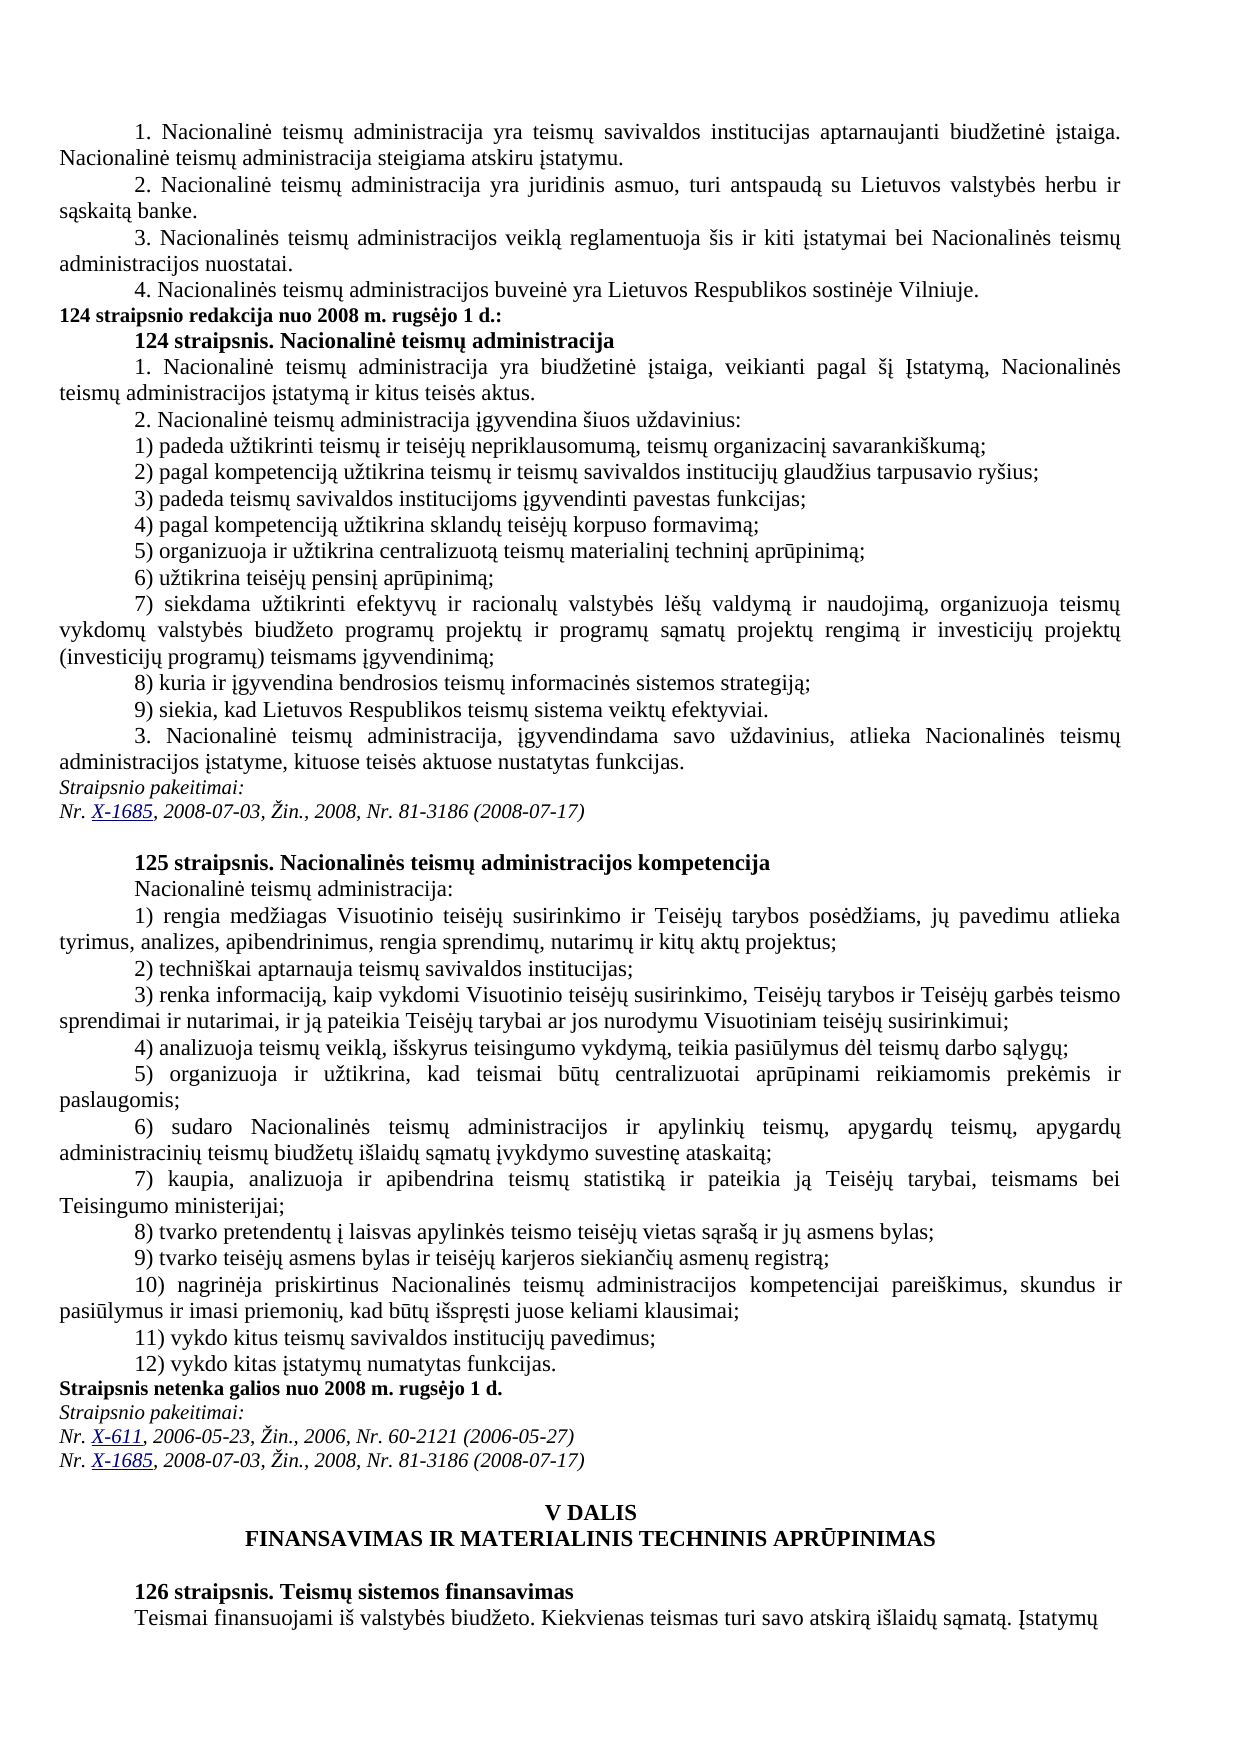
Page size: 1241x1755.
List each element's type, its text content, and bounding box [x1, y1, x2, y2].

text 124 straipsnis. Nacionalinė teismų administracija [59, 327, 1122, 353]
text 2) pagal kompetenciją užtikrina teismų ir teismų savivaldos institucijų glaudžius tarpusavio ryšius; [59, 458, 1122, 485]
text 9) siekia, kad Lietuvos Respublikos teismų sistema veiktų efektyviai. [59, 696, 1122, 722]
text 3. Nacionalinės teismų administracijos veiklą reglamentuoja šis ir kiti įstatymai bei Nacionalinės teismų administracijos nuostatai. [59, 223, 1122, 276]
text 2. Nacionalinė teismų administracija yra juridinis asmuo, turi antspaudą su Lietuvos valstybės herbu ir sąskaitą banke. [59, 171, 1122, 223]
text 124 straipsnio redakcija nuo 2008 m. rugsėjo 1 d.: [59, 303, 1122, 327]
text 126 straipsnis. Teismų sistemos finansavimas [59, 1578, 1122, 1604]
text 6) užtikrina teisėjų pensinį aprūpinimą; [59, 564, 1122, 590]
text 2) techniškai aptarnauja teismų savivaldos institucijas; [59, 954, 1122, 981]
text 125 straipsnis. Nacionalinės teismų administracijos kompetencija [59, 849, 1122, 876]
text 3) padeda teismų savivaldos institucijoms įgyvendinti pavestas funkcijas; [59, 485, 1122, 511]
text 7) siekdama užtikrinti efektyvų ir racionalų valstybės lėšų valdymą ir naudojimą, organizuoja teismų vykdomų valstybės biudžeto programų projektų ir programų sąmatų projektų rengimą ir investicijų projektų (investicijų programų) teismams įgyvendinimą; [59, 590, 1122, 669]
text 3) renka informaciją, kaip vykdomi Visuotinio teisėjų susirinkimo, Teisėjų tarybos ir Teisėjų garbės teismo sprendimai ir nutarimai, ir ją pateikia Teisėjų tarybai ar jos nurodymu Visuotiniam teisėjų susirinkimui; [59, 981, 1122, 1034]
text 10) nagrinėja priskirtinus Nacionalinės teismų administracijos kompetencijai pareiškimus, skundus ir pasiūlymus ir imasi priemonių, kad būtų išspręsti juose keliami klausimai; [59, 1271, 1122, 1323]
text 11) vykdo kitus teismų savivaldos institucijų pavedimus; [59, 1323, 1122, 1350]
text 2. Nacionalinė teismų administracija įgyvendina šiuos uždavinius: [59, 406, 1122, 432]
text 1. Nacionalinė teismų administracija yra biudžetinė įstaiga, veikianti pagal šį Įstatymą, Nacionalinės teismų administracijos įstatymą ir kitus teisės aktus. [59, 353, 1122, 406]
text 1) padeda užtikrinti teismų ir teisėjų nepriklausomumą, teismų organizacinį savarankiškumą; [59, 432, 1122, 458]
text Nacionalinė teismų administracija: [59, 876, 1122, 902]
text 8) kuria ir įgyvendina bendrosios teismų informacinės sistemos strategiją; [59, 669, 1122, 696]
text 7) kaupia, analizuoja ir apibendrina teismų statistiką ir pateikia ją Teisėjų tarybai, teismams bei Teisingumo ministerijai; [59, 1165, 1122, 1218]
text 4. Nacionalinės teismų administracijos buveinė yra Lietuvos Respublikos sostinėje Vilniuje. [59, 276, 1122, 303]
text Straipsnio pakeitimai: [59, 1400, 1122, 1424]
text 1) rengia medžiagas Visuotinio teisėjų susirinkimo ir Teisėjų tarybos posėdžiams, jų pavedimu atlieka tyrimus, analizes, apibendrinimus, rengia sprendimų, nutarimų ir kitų aktų projektus; [59, 902, 1122, 954]
text Straipsnis netenka galios nuo 2008 m. rugsėjo 1 d. [59, 1376, 1122, 1400]
text Straipsnio pakeitimai: [59, 775, 1122, 799]
text 4) pagal kompetenciją užtikrina sklandų teisėjų korpuso formavimą; [59, 511, 1122, 537]
text Nr. X-1685, 2008-07-03, Žin., 2008, Nr. 81-3186 (2008-07-17) [59, 799, 1122, 823]
text 5) organizuoja ir užtikrina, kad teismai būtų centralizuotai aprūpinami reikiamomis prekėmis ir paslaugomis; [59, 1060, 1122, 1113]
text 6) sudaro Nacionalinės teismų administracijos ir apylinkių teismų, apygardų teismų, apygardų administracinių teismų biudžetų išlaidų sąmatų įvykdymo suvestinę ataskaitą; [59, 1113, 1122, 1165]
text FINANSAVIMAS IR MATERIALINIS TECHNINIS APRŪPINIMAS [59, 1525, 1122, 1552]
subtitle V DALIS [59, 1499, 1122, 1525]
text 8) tvarko pretendentų į laisvas apylinkės teismo teisėjų vietas sąrašą ir jų asmens bylas; [59, 1218, 1122, 1244]
text 1. Nacionalinė teismų administracija yra teismų savivaldos institucijas aptarnaujanti biudžetinė įstaiga. Nacionalinė teismų administracija steigiama atskiru įstatymu. [59, 118, 1122, 171]
text Nr. X-611, 2006-05-23, Žin., 2006, Nr. 60-2121 (2006-05-27) [59, 1424, 1122, 1448]
text 5) organizuoja ir užtikrina centralizuotą teismų materialinį techninį aprūpinimą; [59, 537, 1122, 564]
text 4) analizuoja teismų veiklą, išskyrus teisingumo vykdymą, teikia pasiūlymus dėl teismų darbo sąlygų; [59, 1034, 1122, 1060]
text 9) tvarko teisėjų asmens bylas ir teisėjų karjeros siekiančių asmenų registrą; [59, 1244, 1122, 1271]
text Nr. X-1685, 2008-07-03, Žin., 2008, Nr. 81-3186 (2008-07-17) [59, 1448, 1122, 1472]
text Teismai finansuojami iš valstybės biudžeto. Kiekvienas teismas turi savo atskirą išlaidų sąmatą. Įstatymų [59, 1604, 1122, 1631]
text 12) vykdo kitas įstatymų numatytas funkcijas. [59, 1350, 1122, 1376]
text 3. Nacionalinė teismų administracija, įgyvendindama savo uždavinius, atlieka Nacionalinės teismų administracijos įstatyme, kituose teisės aktuose nustatytas funkcijas. [59, 722, 1122, 775]
